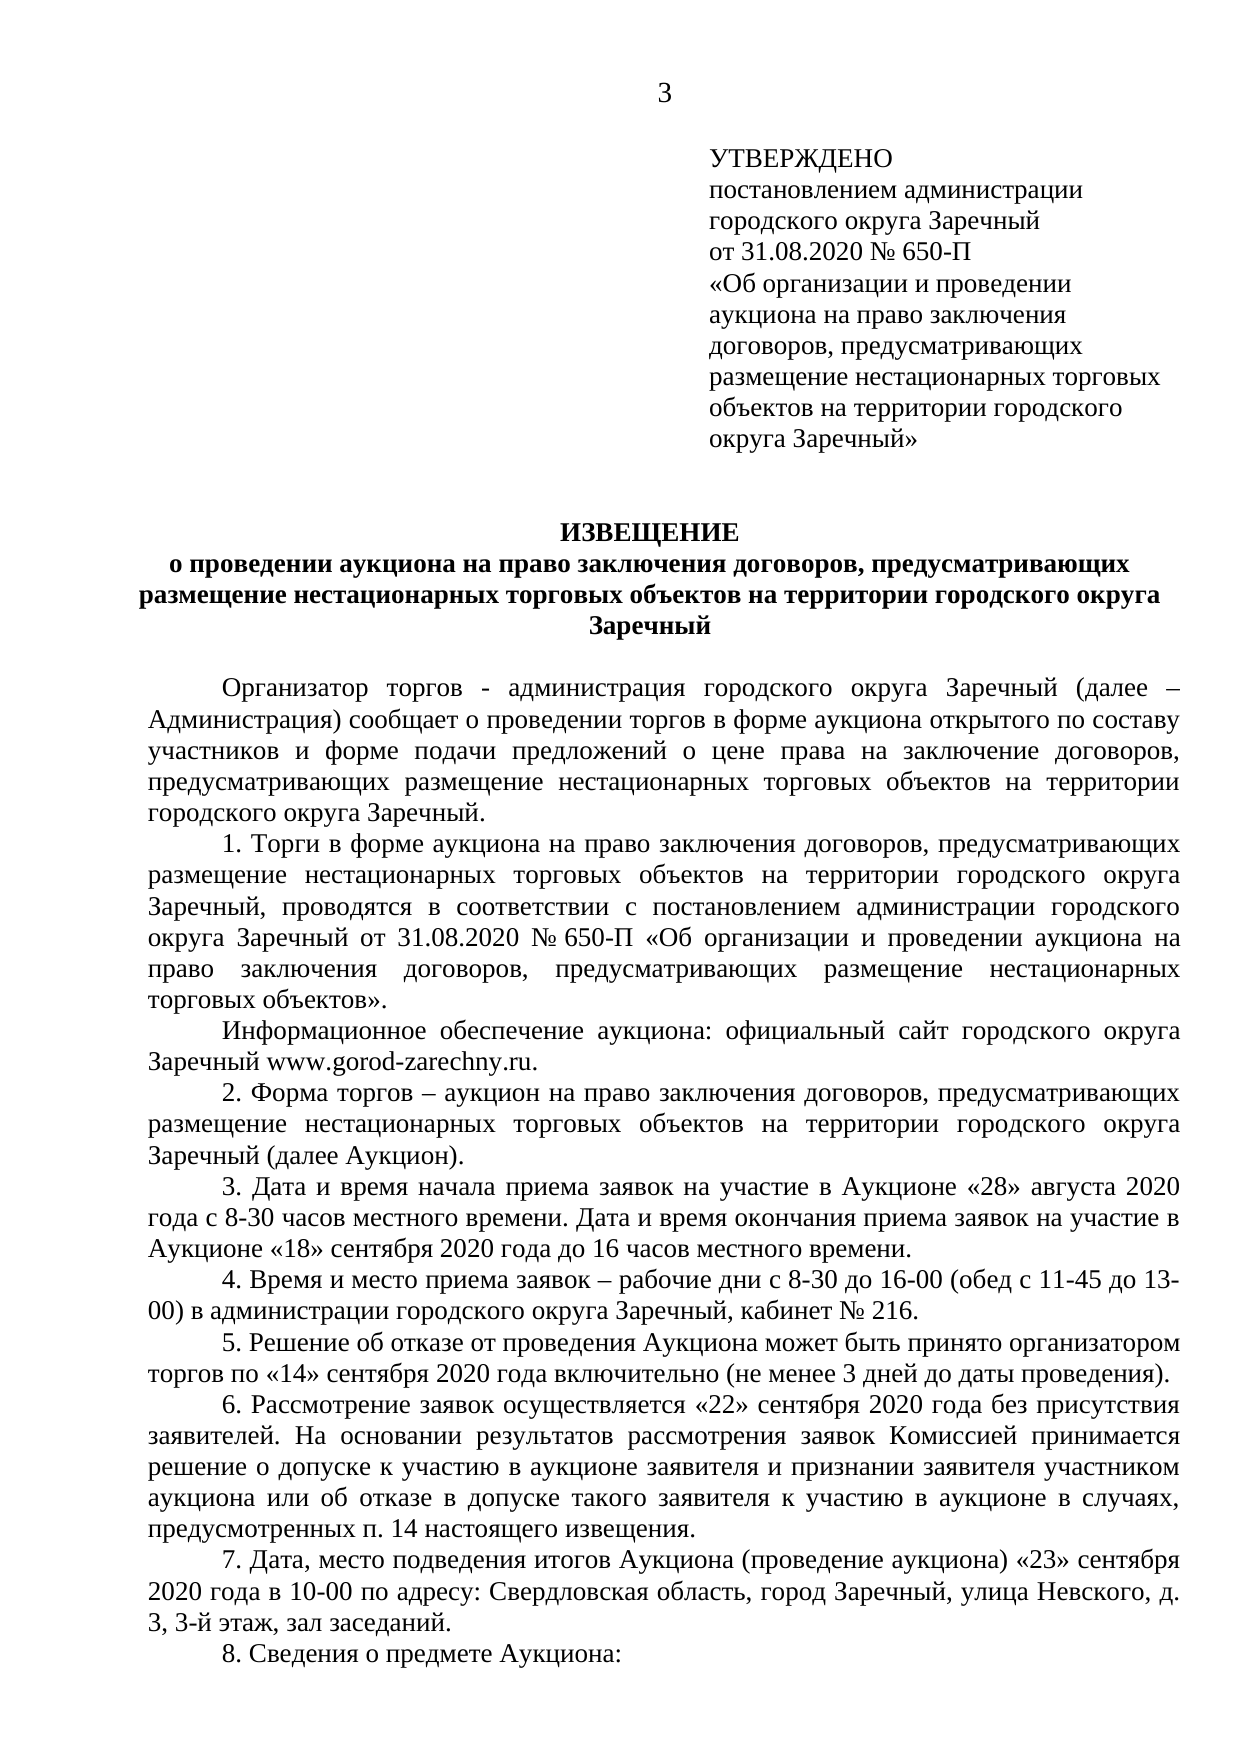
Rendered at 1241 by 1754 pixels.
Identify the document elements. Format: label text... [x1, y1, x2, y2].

text 1. Торги в форме аукциона на право заключения договоров, предусматривающих размещение нестационарных торговых объектов на территории городского округа Заречный, проводятся в соответствии с постановлением администрации городского округа Заречный от 31.08.2020 № 650-П «Об организации и проведении аукциона на право заключения договоров, предусматривающих размещение нестационарных торговых объектов». [148, 827, 1181, 1014]
text от 31.08.2020 № 650-П [709, 236, 1181, 267]
text «Об организации и проведении аукциона на право заключения договоров, предусматривающих размещение нестационарных торговых объектов на территории городского округа Заречный» [709, 267, 1181, 453]
text Информационное обеспечение аукциона: официальный сайт городского округа Заречный www.gorod-zarechny.ru. [148, 1014, 1181, 1076]
text 4. Время и место приема заявок – рабочие дни с 8-30 до 16-00 (обед с 11-45 до 13-00) в администрации городского округа Заречный, кабинет № 216. [148, 1263, 1181, 1326]
text 6. Рассмотрение заявок осуществляется «22» сентября 2020 года без присутствия заявителей. На основании результатов рассмотрения заявок Комиссией принимается решение о допуске к участию в аукционе заявителя и признании заявителя участником аукциона или об отказе в допуске такого заявителя к участию в аукционе в случаях, предусмотренных п. 14 настоящего извещения. [148, 1388, 1181, 1544]
text 8. Сведения о предмете Аукциона: [148, 1637, 1181, 1668]
text 2. Форма торгов – аукцион на право заключения договоров, предусматривающих размещение нестационарных торговых объектов на территории городского округа Заречный (далее Аукцион). [148, 1076, 1181, 1170]
text 7. Дата, место подведения итогов Аукциона (проведение аукциона) «23» сентября 2020 года в 10-00 по адресу: Свердловская область, город Заречный, улица Невского, д. 3, 3-й этаж, зал заседаний. [148, 1544, 1181, 1637]
text 3. Дата и время начала приема заявок на участие в Аукционе «28» августа 2020 года с 8-30 часов местного времени. Дата и время окончания приема заявок на участие в Аукционе «18» сентября 2020 года до 16 часов местного времени. [148, 1170, 1181, 1263]
text о проведении аукциона на право заключения договоров, предусматривающих размещение нестационарных торговых объектов на территории городского округа Заречный [118, 547, 1181, 640]
text Организатор торгов - администрация городского округа Заречный (далее – Администрация) сообщает о проведении торгов в форме аукциона открытого по составу участников и форме подачи предложений о цене права на заключение договоров, предусматривающих размещение нестационарных торговых объектов на территории городского округа Заречный. [148, 672, 1181, 827]
subtitle постановлением администрации городского округа Заречный [709, 173, 1181, 236]
text 5. Решение об отказе от проведения Аукциона может быть принято организатором торгов по «14» сентября 2020 года включительно (не менее 3 дней до даты проведения). [148, 1326, 1181, 1388]
text ИЗВЕЩЕНИЕ [118, 516, 1181, 547]
subtitle УТВЕРЖДЕНО [709, 142, 1181, 173]
